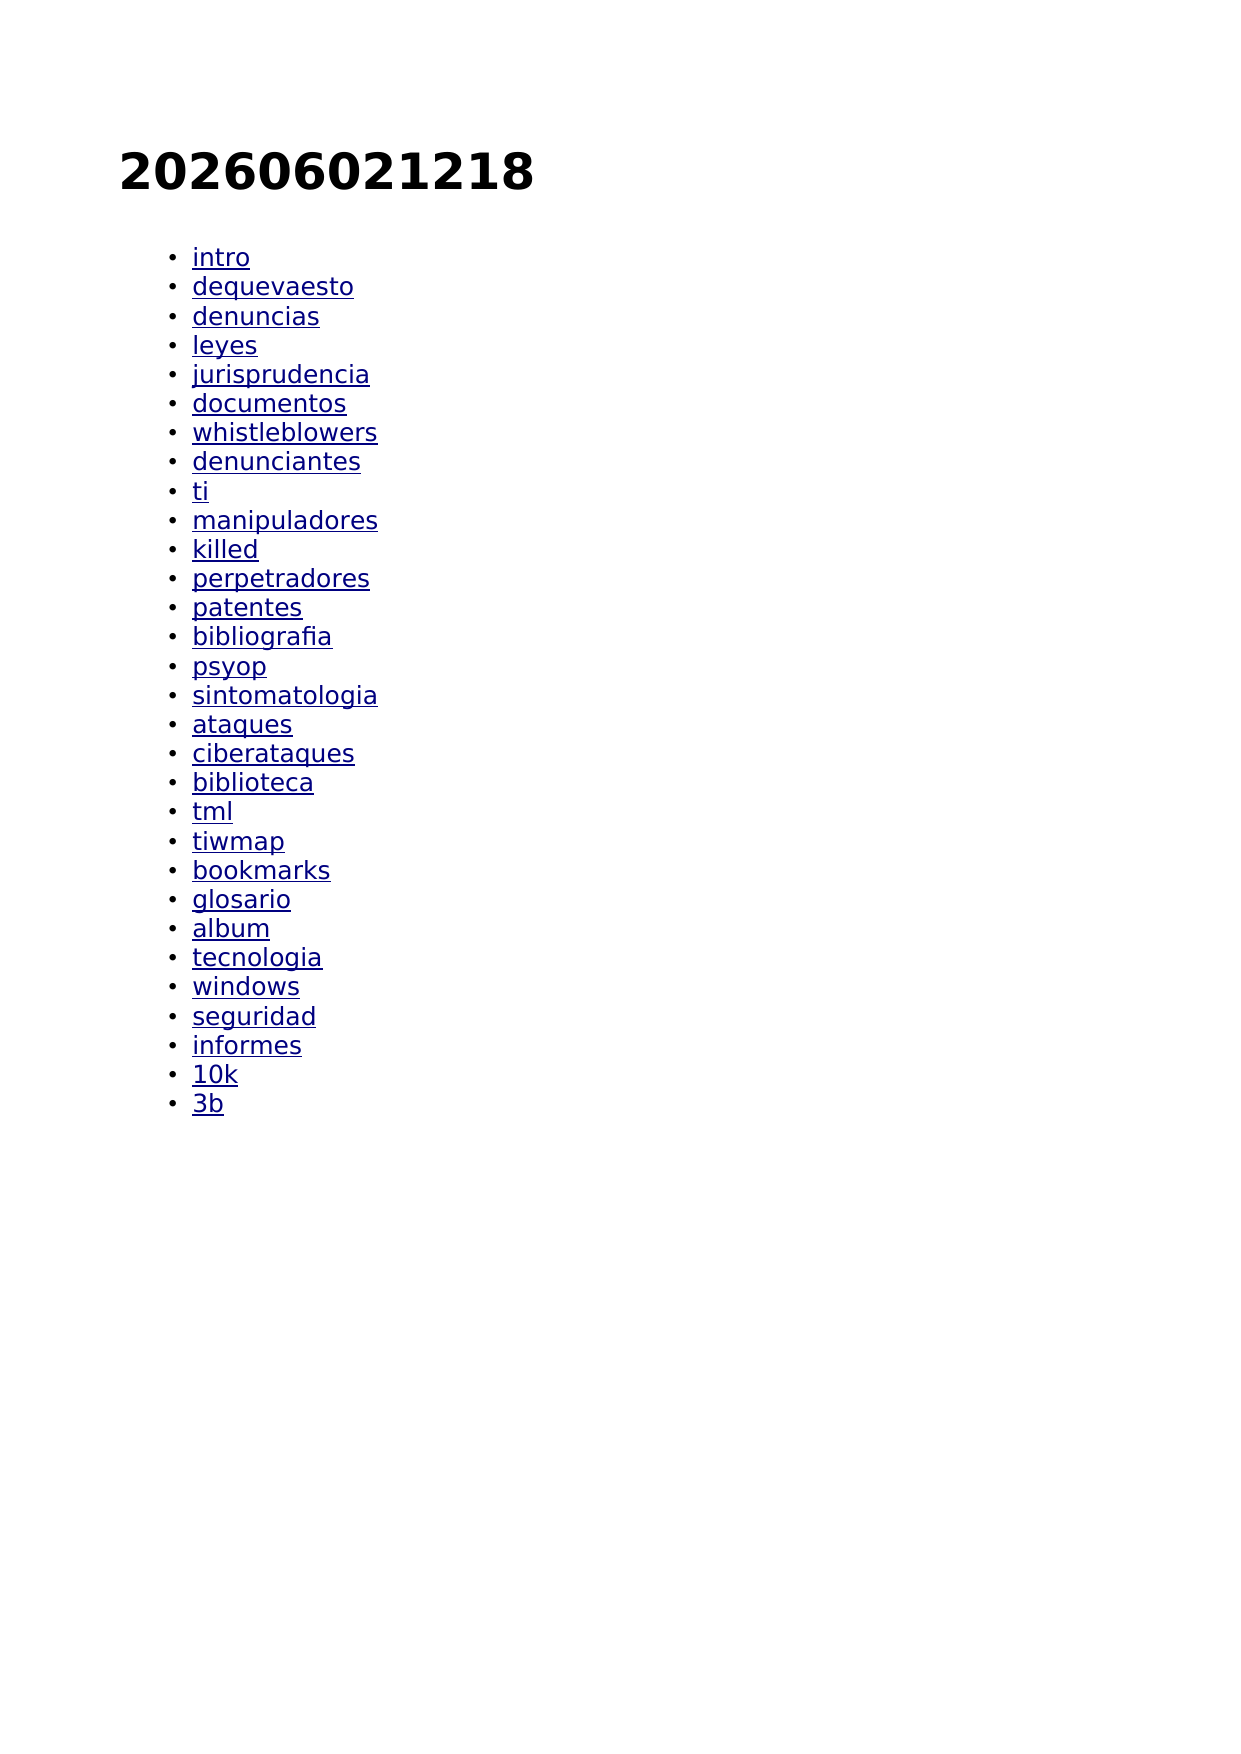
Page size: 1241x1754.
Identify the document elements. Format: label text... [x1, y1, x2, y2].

list 3b [177, 1089, 1122, 1118]
list whistleblowers [177, 418, 1122, 447]
list leyes [177, 331, 1122, 360]
list windows [177, 972, 1122, 1002]
list dequevaesto [177, 272, 1122, 302]
list tiwmap [177, 827, 1122, 856]
list perpetradores [177, 564, 1122, 593]
list bookmarks [177, 856, 1122, 885]
list tecnologia [177, 943, 1122, 972]
list ciberataques [177, 739, 1122, 768]
list sintomatologia [177, 681, 1122, 710]
list ti [177, 477, 1122, 506]
list biblioteca [177, 768, 1122, 797]
list documentos [177, 389, 1122, 418]
list manipuladores [177, 506, 1122, 535]
list denunciantes [177, 447, 1122, 477]
list psyop [177, 652, 1122, 681]
list 10k [177, 1060, 1122, 1089]
list informes [177, 1031, 1122, 1060]
list ataques [177, 710, 1122, 739]
list patentes [177, 593, 1122, 622]
list jurisprudencia [177, 360, 1122, 389]
list denuncias [177, 302, 1122, 331]
list tml [177, 797, 1122, 827]
list killed [177, 535, 1122, 564]
list intro [177, 243, 1122, 272]
list bibliografia [177, 622, 1122, 652]
list seguridad [177, 1002, 1122, 1031]
subtitle 202606021218 [118, 143, 1122, 201]
list glosario [177, 885, 1122, 914]
list album [177, 914, 1122, 943]
